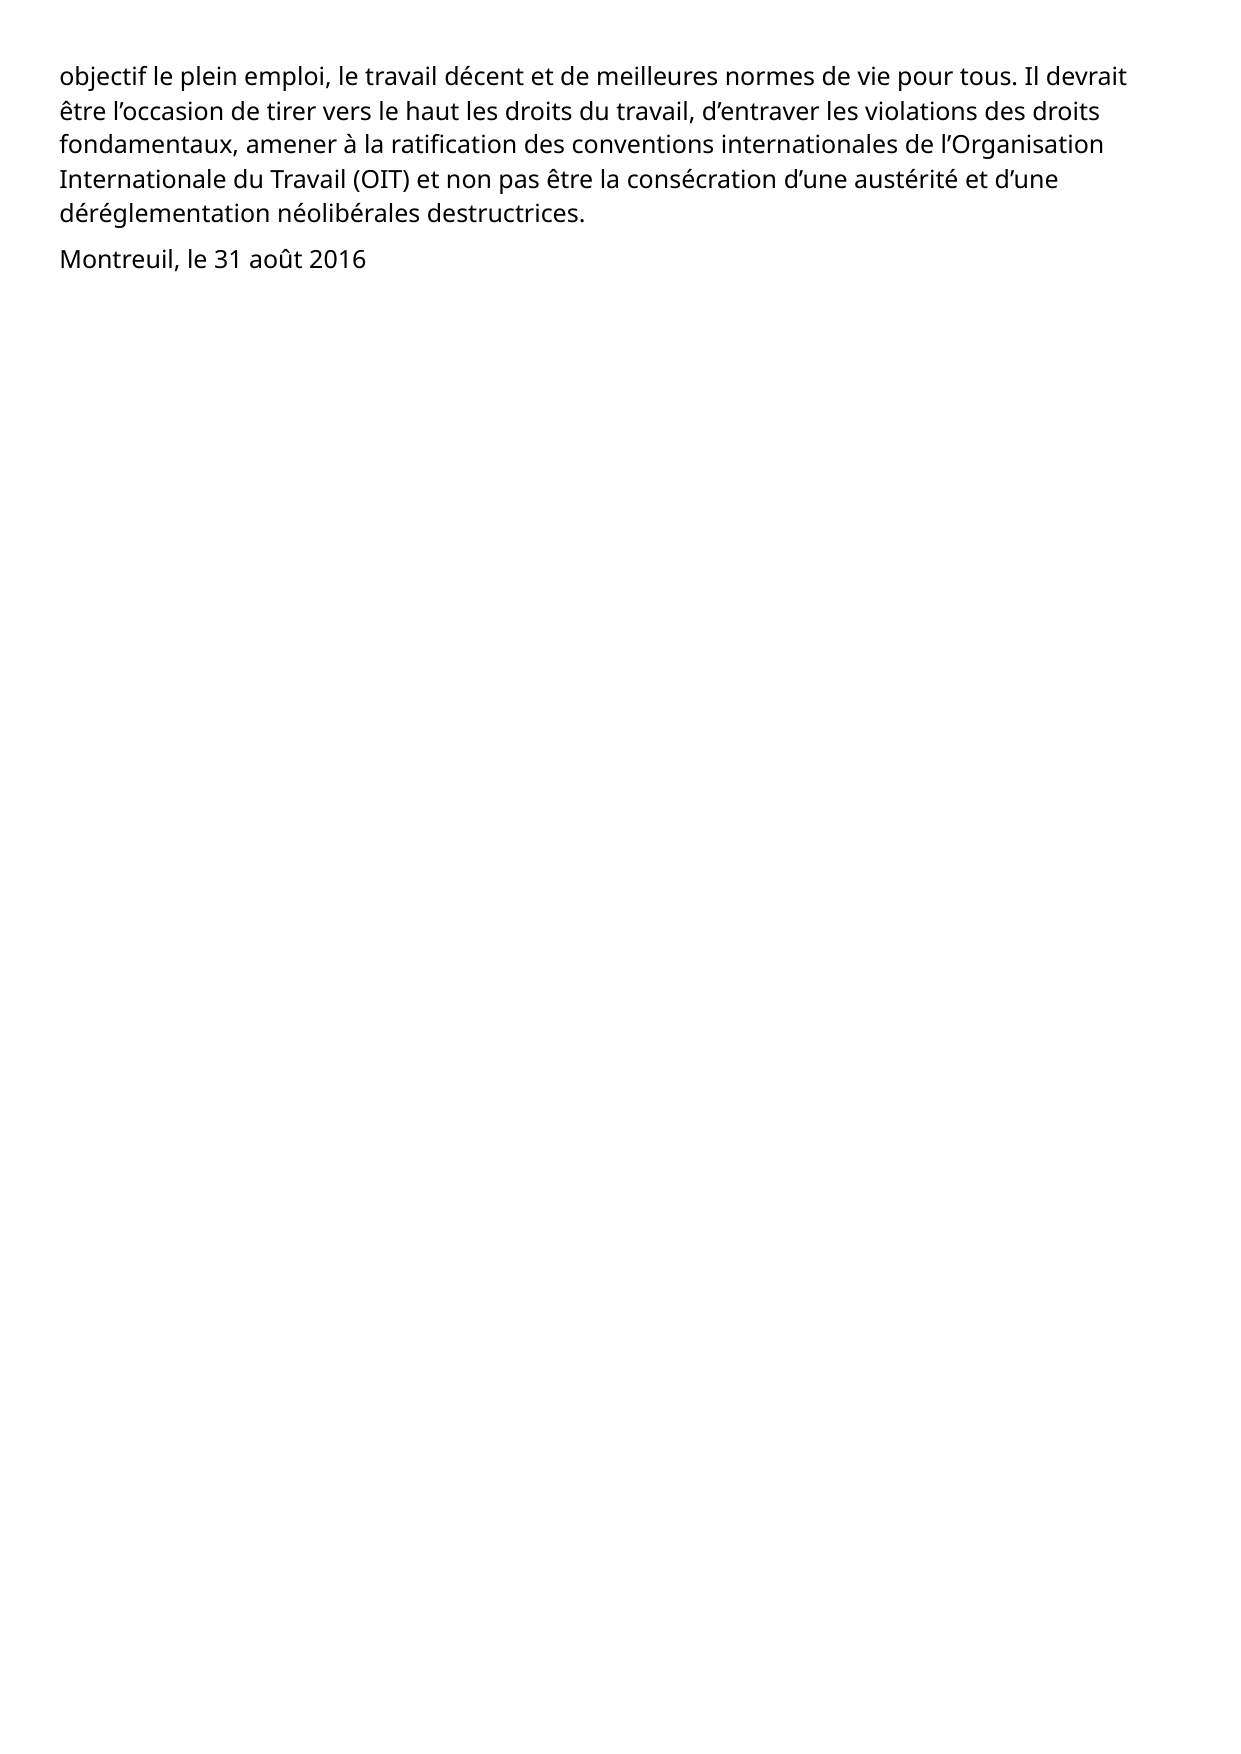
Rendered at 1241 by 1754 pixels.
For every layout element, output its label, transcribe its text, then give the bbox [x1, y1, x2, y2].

text objectif le plein emploi, le travail décent et de meilleures normes de vie pour tous. Il devrait être l’occasion de tirer vers le haut les droits du travail, d’entraver les violations des droits fondamentaux, amener à la ratification des conventions internationales de l’Organisation Internationale du Travail (OIT) et non pas être la consécration d’une austérité et d’une déréglementation néolibérales destructrices. [59, 59, 1181, 229]
text Montreuil, le 31 août 2016 [59, 242, 1181, 276]
